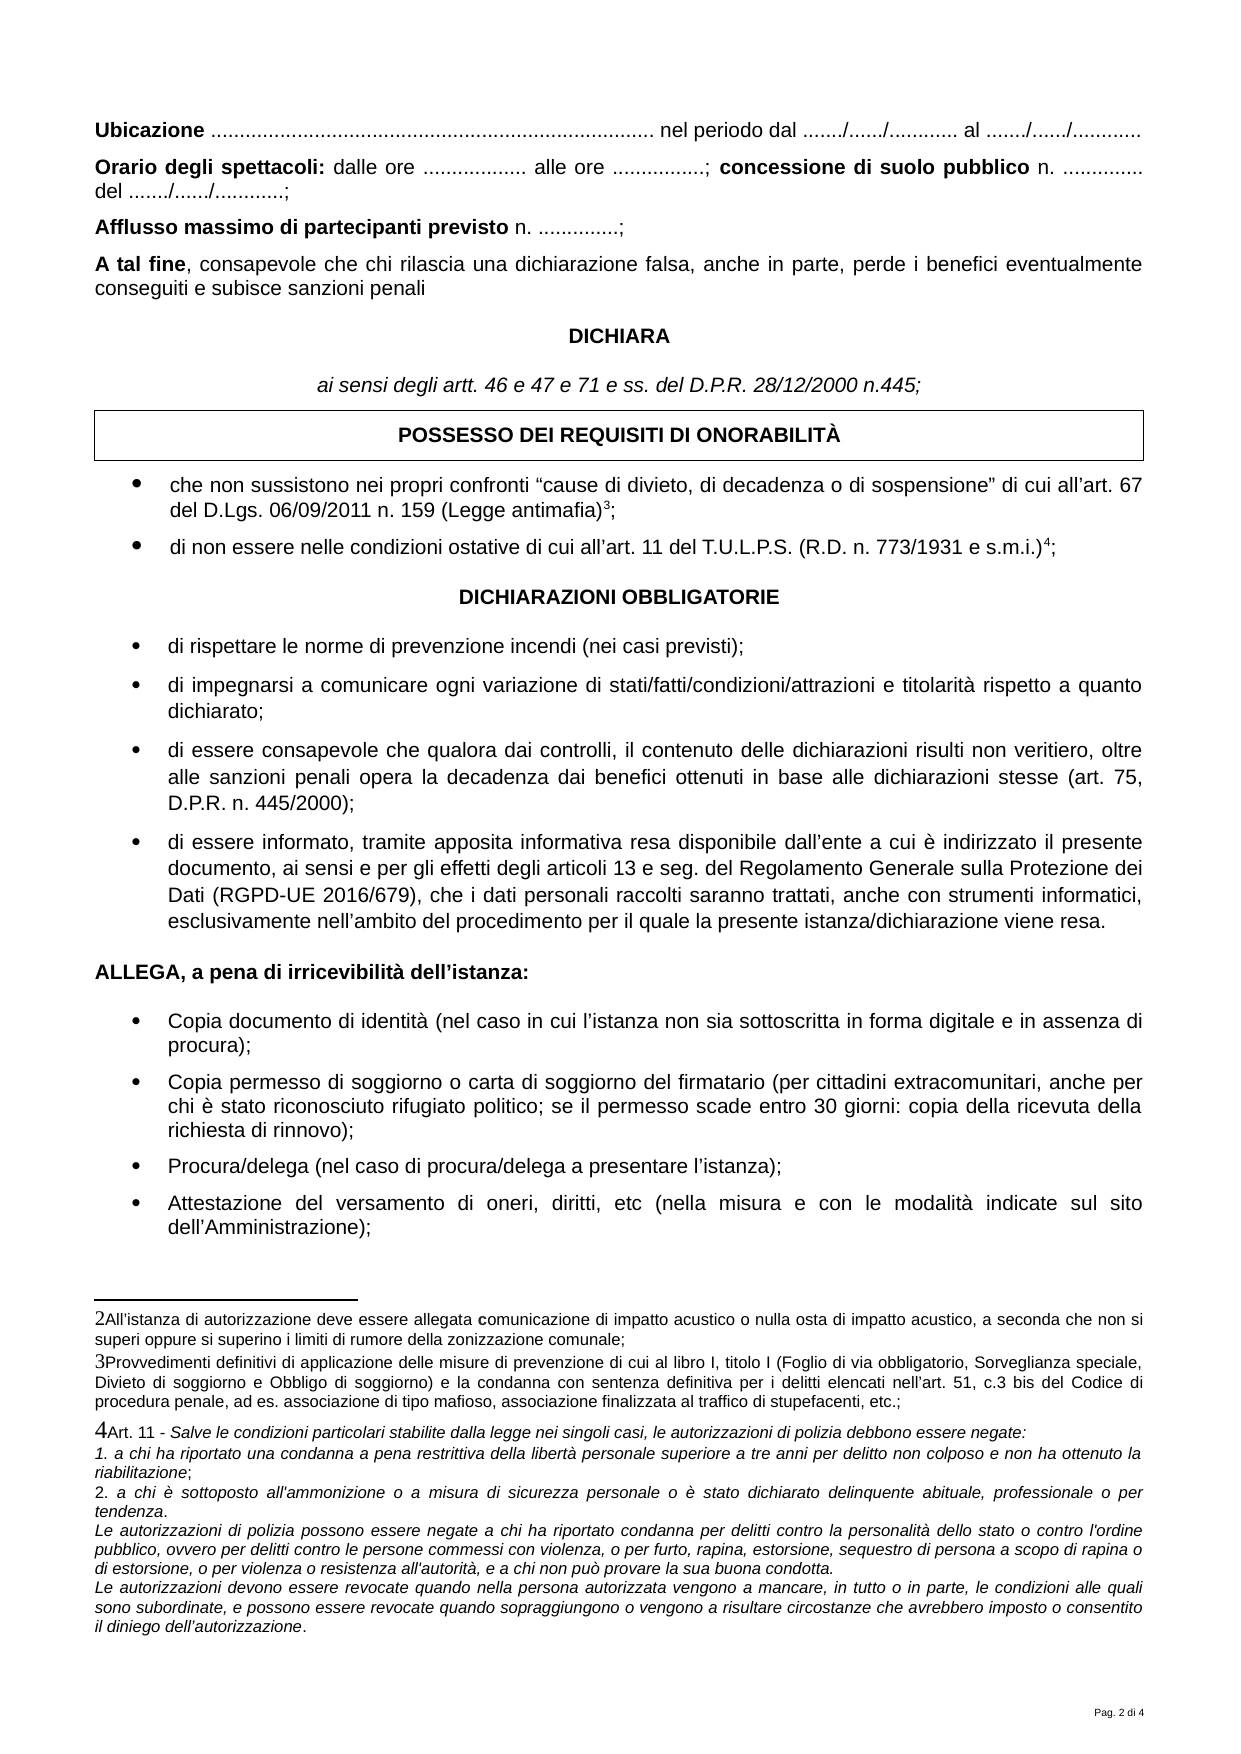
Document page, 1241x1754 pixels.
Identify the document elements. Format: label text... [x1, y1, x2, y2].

text Orario degli spettacoli: dalle ore .................. alle ore ................; concessione di suolo pubblico n. .............. del ......./....../............; [94, 154, 1144, 202]
list di impegnarsi a comunicare ogni variazione di stati/fatti/condizioni/attrazioni e titolarità rispetto a quanto dichiarato; [132, 673, 1144, 723]
text All’istanza di autorizzazione deve essere allegata comunicazione di impatto acustico o nulla osta di impatto acustico, a seconda che non si superi oppure si superino i limiti di rumore della zonizzazione comunale; [94, 1306, 1144, 1349]
table_header POSSESSO DEI REQUISITI DI ONORABILITÀ [95, 411, 1143, 460]
list Attestazione del versamento di oneri, diritti, etc (nella misura e con le modalità indicate sul sito dell’Amministrazione); [132, 1191, 1144, 1239]
text ALLEGA, a pena di irricevibilità dell’istanza: [94, 960, 1144, 984]
list Le autorizzazioni di polizia possono essere negate a chi ha riportato condanna per delitti contro la personalità dello stato o contro l'ordine pubblico, ovvero per delitti contro le persone commessi con violenza, o per furto, rapina, estorsione, sequestro di persona a scopo di rapina o di estorsione, o per violenza o resistenza all'autorità, e a chi non può provare la sua buona condotta. [94, 1521, 1144, 1578]
list Procura/delega (nel caso di procura/delega a presentare l’istanza); [132, 1154, 1144, 1178]
text ai sensi degli artt. 46 e 47 e 71 e ss. del D.P.R. 28/12/2000 n.445; [94, 373, 1144, 397]
list di rispettare le norme di prevenzione incendi (nei casi previsti); [132, 634, 1144, 658]
list 1. a chi ha riportato una condanna a pena restrittiva della libertà personale superiore a tre anni per delitto non colposo e non ha ottenuto la riabilitazione; [94, 1444, 1144, 1482]
list Copia permesso di soggiorno o carta di soggiorno del firmatario (per cittadini extracomunitari, anche per chi è stato riconosciuto rifugiato politico; se il permesso scade entro 30 giorni: copia della ricevuta della richiesta di rinnovo); [132, 1070, 1144, 1142]
list di essere informato, tramite apposita informativa resa disponibile dall’ente a cui è indirizzato il presente documento, ai sensi e per gli effetti degli articoli 13 e seg. del Regolamento Generale sulla Protezione dei Dati (RGPD-UE 2016/679), che i dati personali raccolti saranno trattati, anche con strumenti informatici, esclusivamente nell’ambito del procedimento per il quale la presente istanza/dichiarazione viene resa. [132, 830, 1144, 933]
text DICHIARAZIONI OBBLIGATORIE [94, 585, 1144, 609]
list di essere consapevole che qualora dai controlli, il contenuto delle dichiarazioni risulti non veritiero, oltre alle sanzioni penali opera la decadenza dai benefici ottenuti in base alle dichiarazioni stesse (art. 75, D.P.R. n. 445/2000); [132, 738, 1144, 815]
list Provvedimenti definitivi di applicazione delle misure di prevenzione di cui al libro I, titolo I (Foglio di via obbligatorio, Sorveglianza speciale, Divieto di soggiorno e Obbligo di soggiorno) e la condanna con sentenza definitiva per i delitti elencati nell’art. 51, c.3 bis del Codice di procedura penale, ad es. associazione di tipo mafioso, associazione finalizzata al traffico di stupefacenti, etc.; [94, 1349, 1144, 1411]
text DICHIARA [94, 324, 1144, 348]
list 2. a chi è sottoposto all'ammonizione o a misura di sicurezza personale o è stato dichiarato delinquente abituale, professionale o per tendenza. [94, 1482, 1144, 1521]
list che non sussistono nei propri confronti “cause di divieto, di decadenza o di sospensione” di cui all’art. 67 del D.Lgs. 06/09/2011 n. 159 (Legge antimafia); [132, 473, 1144, 522]
list Copia documento di identità (nel caso in cui l’istanza non sia sottoscritta in forma digitale e in assenza di procura); [132, 1009, 1144, 1057]
list Le autorizzazioni devono essere revocate quando nella persona autorizzata vengono a mancare, in tutto o in parte, le condizioni alle quali sono subordinate, e possono essere revocate quando sopraggiungono o vengono a risultare circostanze che avrebbero imposto o consentito il diniego dell’autorizzazione. [94, 1578, 1144, 1636]
text Ubicazione ............................................................................. nel periodo dal ......./....../............ al ......./....../............ [94, 118, 1144, 142]
list Art. 11 - Salve le condizioni particolari stabilite dalla legge nei singoli casi, le autorizzazioni di polizia debbono essere negate: [94, 1415, 1144, 1444]
text Afflusso massimo di partecipanti previsto n. ..............; [94, 215, 1144, 239]
list di non essere nelle condizioni ostative di cui all’art. 11 del T.U.L.P.S. (R.D. n. 773/1931 e s.m.i.); [132, 535, 1144, 560]
text A tal fine, consapevole che chi rilascia una dichiarazione falsa, anche in parte, perde i benefici eventualmente conseguiti e subisce sanzioni penali [94, 251, 1144, 299]
